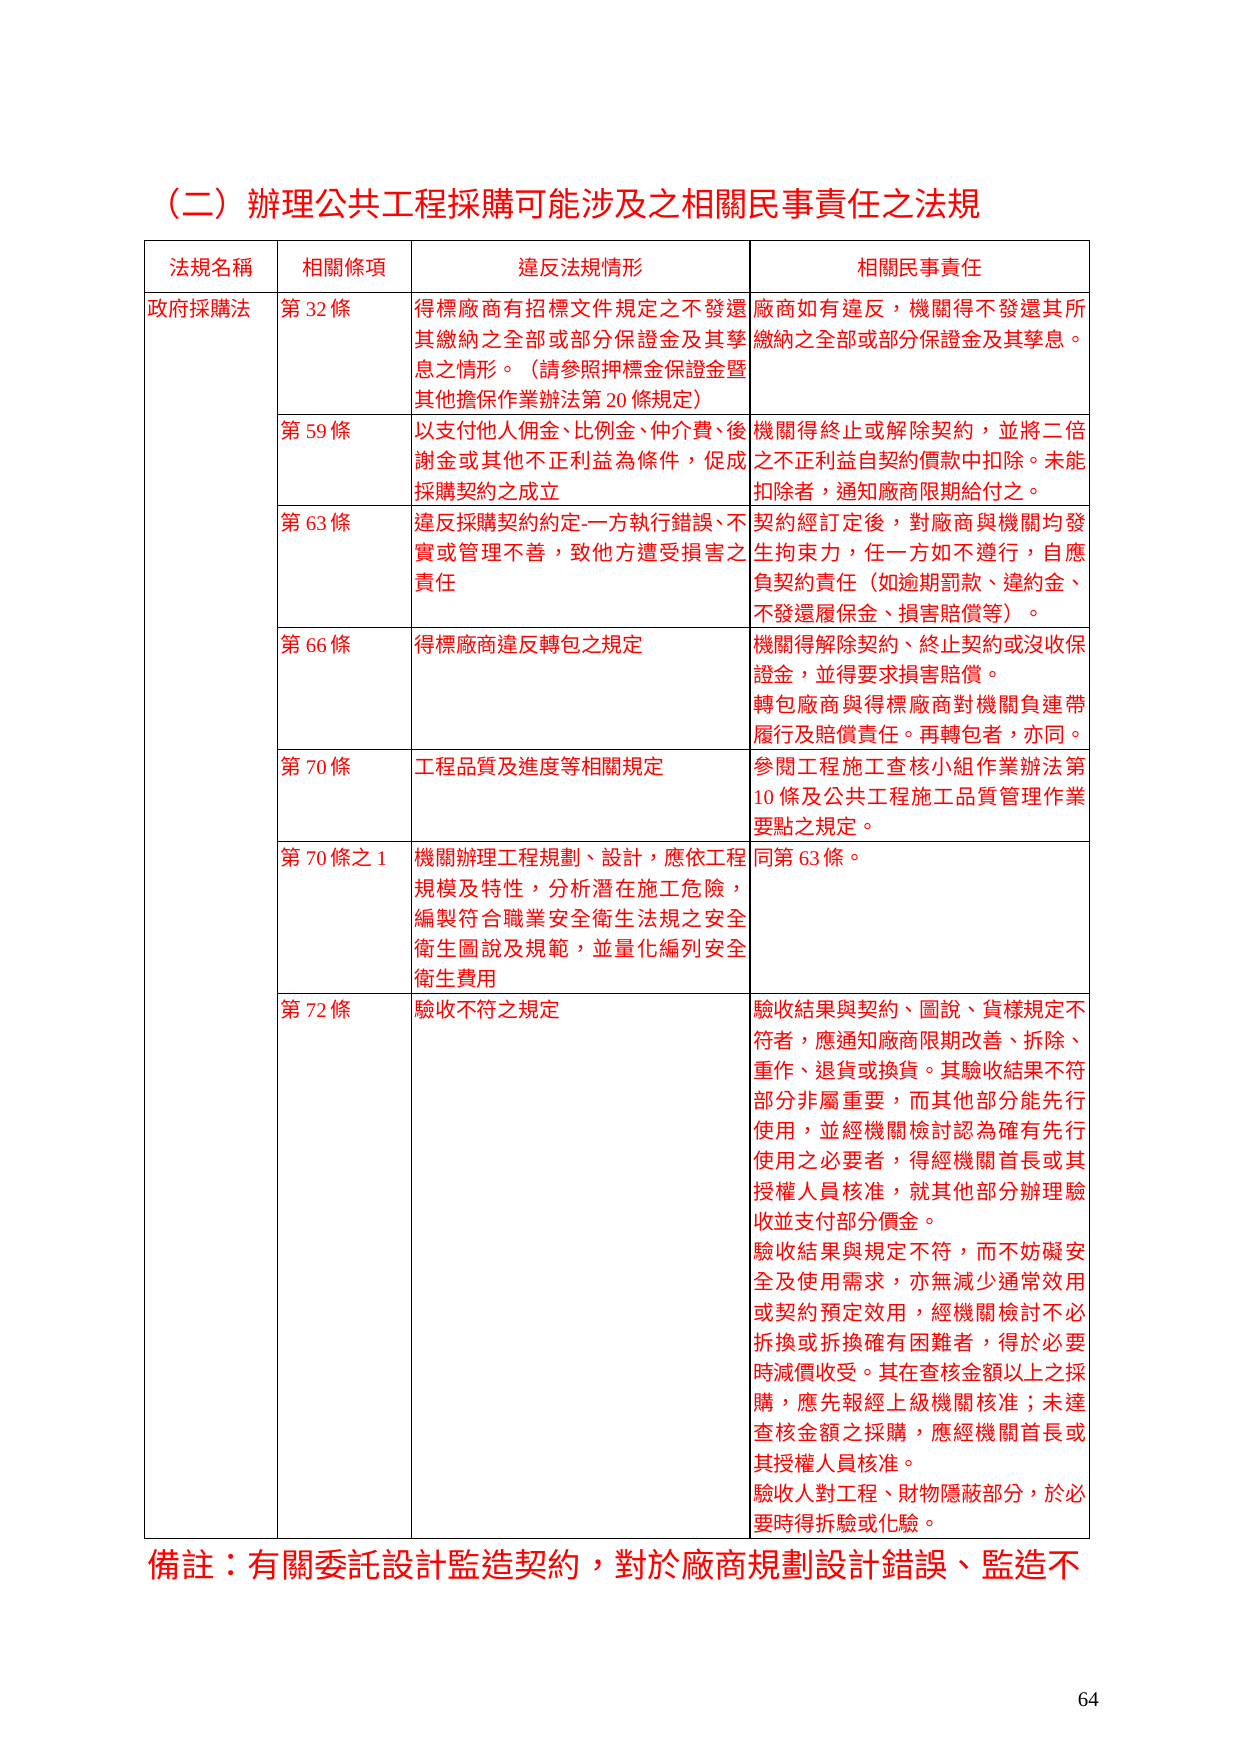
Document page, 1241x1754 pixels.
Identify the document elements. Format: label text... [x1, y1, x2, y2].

table_header 相關條項 [278, 241, 411, 292]
table_cell 驗收結果與契約、圖說、貨樣規定不符者，應通知廠商限期改善、拆除、重作、退貨或換貨。其驗收結果不符部分非屬重要，而其他部分能先行使用，並經機關檢討認為確有先行使用之必要者，得經機關首長或其授權人員核准，就其他部分辦理驗收並支付部分價金。 驗收結果與規定不符，而不妨礙安全及使用需求，亦無減少通常效用或契約預定效用，經機關檢討不必拆換或拆換確有困難者，得於必要時減價收受。其在查核金額以上之採購，應先報經上級機關核准；未達查核金額之採購，應經機關首長或其授權人員核准。 驗收人對工程、財物隱蔽部分，於必要時得拆驗或化驗。 [751, 994, 1089, 1537]
table_cell 驗收不符之規定 [412, 994, 749, 1537]
table_cell 違反採購契約約定-一方執行錯誤、不實或管理不善，致他方遭受損害之責任 [412, 506, 749, 627]
table_cell 以支付他人佣金、比例金、仲介費、後謝金或其他不正利益為條件，促成採購契約之成立 [412, 415, 749, 505]
table_cell 得標廠商違反轉包之規定 [412, 628, 749, 749]
table_cell 機關辦理工程規劃、設計，應依工程規模及特性，分析潛在施工危險，編製符合職業安全衛生法規之安全衛生圖說及規範，並量化編列安全衛生費用 [412, 842, 749, 993]
table_cell 第66條 [278, 628, 411, 749]
table_cell 機關得終止或解除契約，並將二倍之不正利益自契約價款中扣除。未能扣除者，通知廠商限期給付之。 [751, 415, 1089, 505]
table_cell 第59條 [278, 415, 411, 505]
table_header 相關民事責任 [751, 241, 1089, 292]
table_cell 同第63條。 [751, 842, 1089, 993]
table_cell 第70條之1 [278, 842, 411, 993]
table_cell 工程品質及進度等相關規定 [412, 750, 749, 841]
table_cell 政府採購法 [145, 293, 277, 1537]
table_cell 得標廠商有招標文件規定之不發還其繳納之全部或部分保證金及其孳息之情形。（請參照押標金保證金暨其他擔保作業辦法第20條規定） [412, 293, 749, 413]
table_cell 機關得解除契約、終止契約或沒收保證金，並得要求損害賠償。 轉包廠商與得標廠商對機關負連帶履行及賠償責任。再轉包者，亦同。 [751, 628, 1089, 749]
table_cell 廠商如有違反，機關得不發還其所繳納之全部或部分保證金及其孳息。 [751, 293, 1089, 413]
table_cell 參閱工程施工查核小組作業辦法第10條及公共工程施工品質管理作業要點之規定。 [751, 750, 1089, 841]
table_cell 契約經訂定後，對廠商與機關均發生拘束力，任一方如不遵行，自應負契約責任（如逾期罰款、違約金、不發還履保金、損害賠償等）。 [751, 506, 1089, 627]
text 備註：有關委託設計監造契約，對於廠商規劃設計錯誤、監造不 [148, 1538, 1092, 1587]
table_cell 第72條 [278, 994, 411, 1537]
table_header 違反法規情形 [412, 241, 749, 292]
table_cell 第32條 [278, 293, 411, 413]
table_cell 第63條 [278, 506, 411, 627]
table_header 法規名稱 [145, 241, 277, 292]
table_cell 第70條 [278, 750, 411, 841]
text （二）辦理公共工程採購可能涉及之相關民事責任之法規 [148, 164, 1092, 239]
